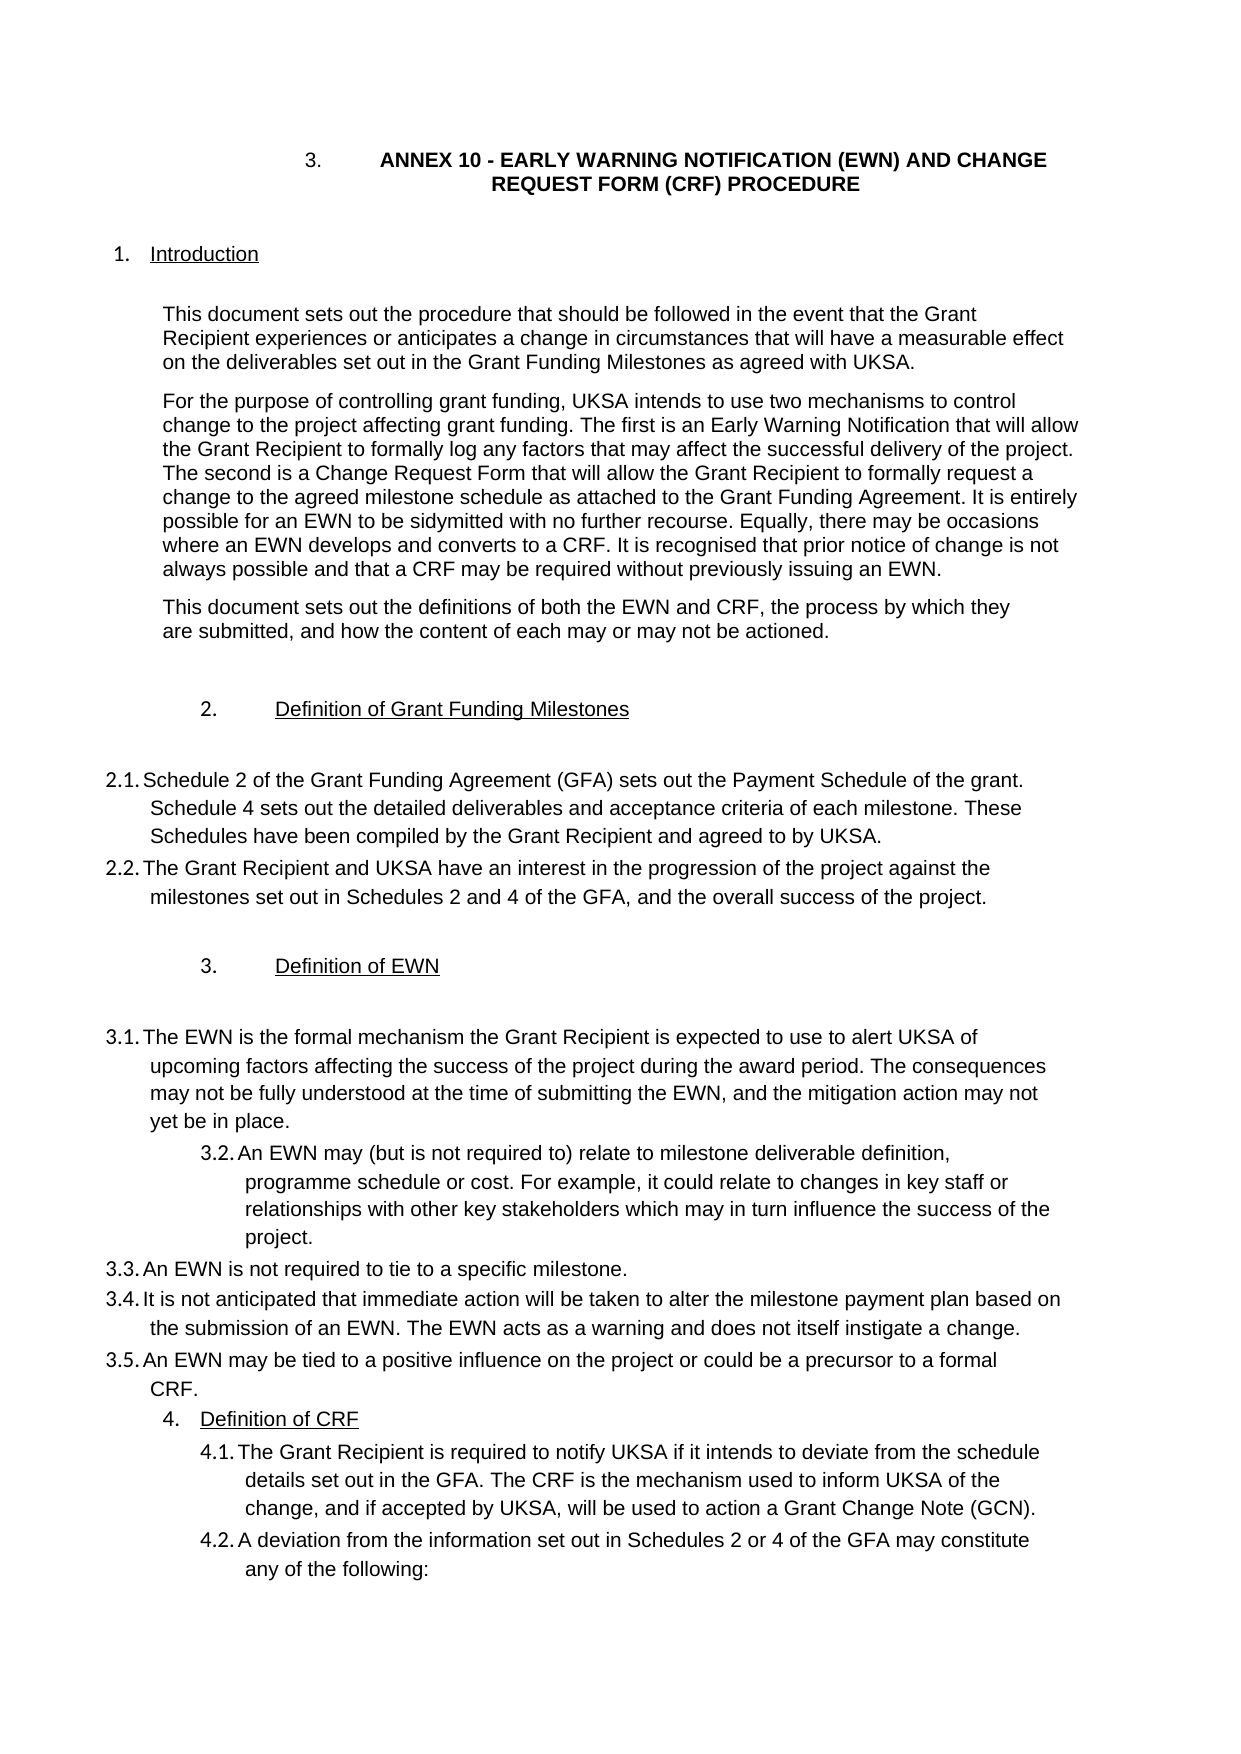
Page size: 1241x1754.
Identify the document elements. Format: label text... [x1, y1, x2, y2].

list Definition of CRF [162, 1404, 1090, 1433]
list Definition of EWN [200, 951, 1090, 979]
list It is not anticipated that immediate action will be taken to alter the milestone payment plan based on the submission of an EWN. The EWN acts as a warning and does not itself instigate a change. [105, 1284, 1072, 1340]
text For the purpose of controlling grant funding, UKSA intends to use two mechanisms to control change to the project affecting grant funding. The first is an Early Warning Notification that will allow the Grant Recipient to formally log any factors that may affect the successful delivery of the project. The second is a Change Request Form that will allow the Grant Recipient to formally request a change to the agreed milestone schedule as attached to the Grant Funding Agreement. It is entirely possible for an EWN to be sidymitted with no further recourse. Equally, there may be occasions where an EWN develops and converts to a CRF. It is recognised that prior notice of change is not always possible and that a CRF may be required without previously issuing an EWN. [162, 389, 1080, 580]
list The EWN is the formal mechanism the Grant Recipient is expected to use to alert UKSA of upcoming factors affecting the success of the project during the award period. The consequences may not be fully understood at the time of submitting the EWN, and the mitigation action may not yet be in place. [105, 1022, 1049, 1132]
text This document sets out the definitions of both the EWN and CRF, the process by which they are submitted, and how the content of each may or may not be actioned. [162, 595, 1033, 643]
list An EWN may (but is not required to) relate to milestone deliverable definition, programme schedule or cost. For example, it could relate to changes in key staff or relationships with other key stakeholders which may in turn influence the success of the project. [200, 1138, 1061, 1248]
list An EWN is not required to tie to a specific milestone. [105, 1254, 1090, 1282]
list The Grant Recipient is required to notify UKSA if it intends to deviate from the schedule details set out in the GFA. The CRF is the mechanism used to inform UKSA of the change, and if accepted by UKSA, will be used to action a Grant Change Note (GCN). [200, 1437, 1056, 1520]
list Introduction [113, 239, 1090, 267]
list An EWN may be tied to a positive influence on the project or could be a precursor to a formal CRF. [105, 1345, 1017, 1401]
list Definition of Grant Funding Milestones [200, 694, 1090, 722]
list A deviation from the information set out in Schedules 2 or 4 of the GFA may constitute any of the following: [200, 1525, 1061, 1581]
list The Grant Recipient and UKSA have an interest in the progression of the project against the milestones set out in Schedules 2 and 4 of the GFA, and the overall success of the project. [105, 853, 1065, 909]
list Schedule 2 of the Grant Funding Agreement (GFA) sets out the Payment Schedule of the grant. Schedule 4 sets out the detailed deliverables and acceptance criteria of each milestone. These Schedules have been compiled by the Grant Recipient and agreed to by UKSA. [105, 765, 1055, 848]
text This document sets out the procedure that should be followed in the event that the Grant Recipient experiences or anticipates a change in circumstances that will have a measurable effect on the deliverables set out in the Grant Funding Milestones as agreed with UKSA. [162, 302, 1069, 374]
subtitle Annex 10 - Early Warning Notification (EWN) and Change Request Form (CRF) Procedure [261, 148, 1090, 196]
